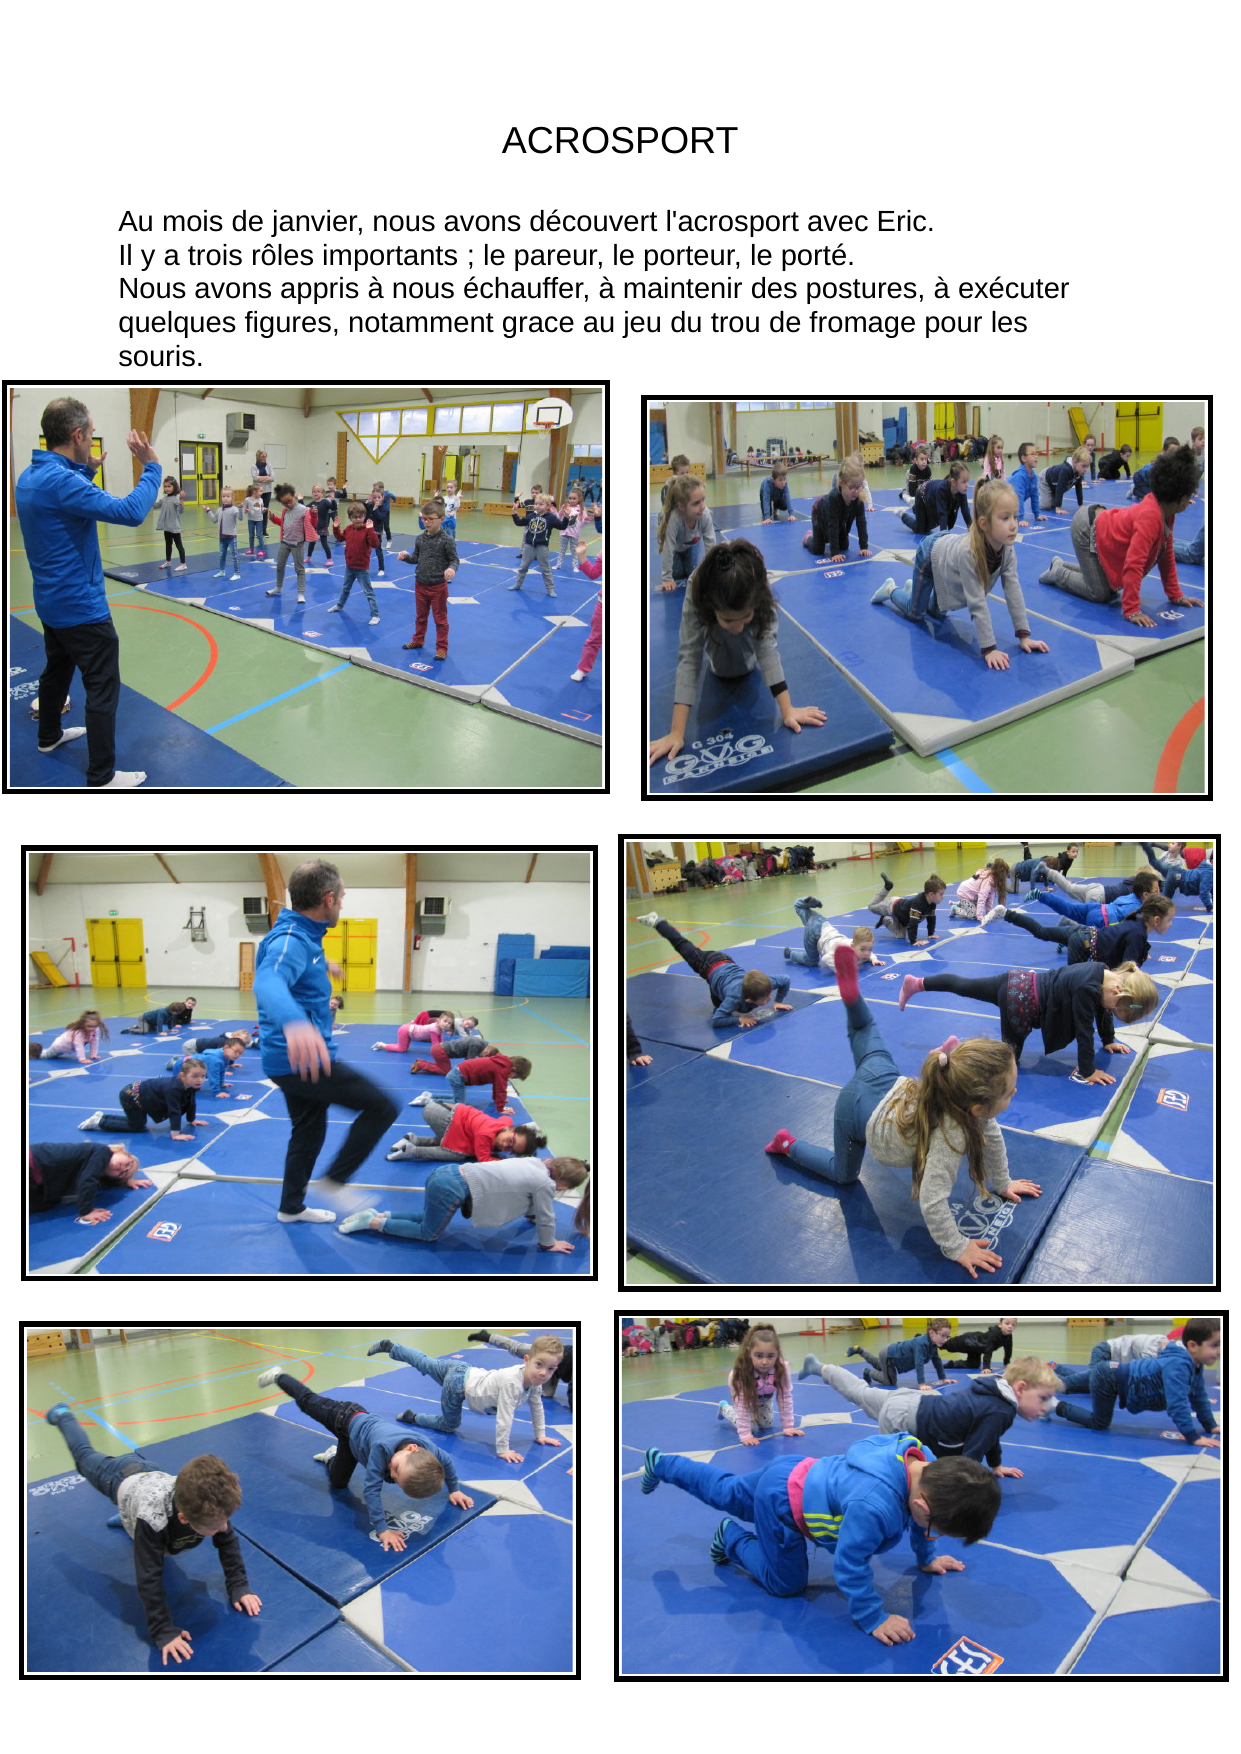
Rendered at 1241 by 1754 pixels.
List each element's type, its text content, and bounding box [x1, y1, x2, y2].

text Il y a trois rôles importants ; le pareur, le porteur, le porté. [118, 238, 1122, 271]
text Au mois de janvier, nous avons découvert l'acrosport avec Eric. [118, 204, 1122, 238]
picture [649, 402, 1205, 793]
picture [27, 1329, 573, 1672]
picture [28, 853, 590, 1274]
text Nous avons appris à nous échauffer, à maintenir des postures, à exécuter quelques figures, notamment grace au jeu du trou de fromage pour les souris. [118, 271, 1122, 372]
picture [621, 1318, 1221, 1674]
text [624, 839, 1216, 1286]
picture [626, 842, 1214, 1284]
text ACROSPORT [118, 118, 1122, 161]
text [647, 400, 1208, 795]
picture [9, 388, 603, 787]
text [26, 851, 593, 1276]
text [7, 385, 605, 789]
